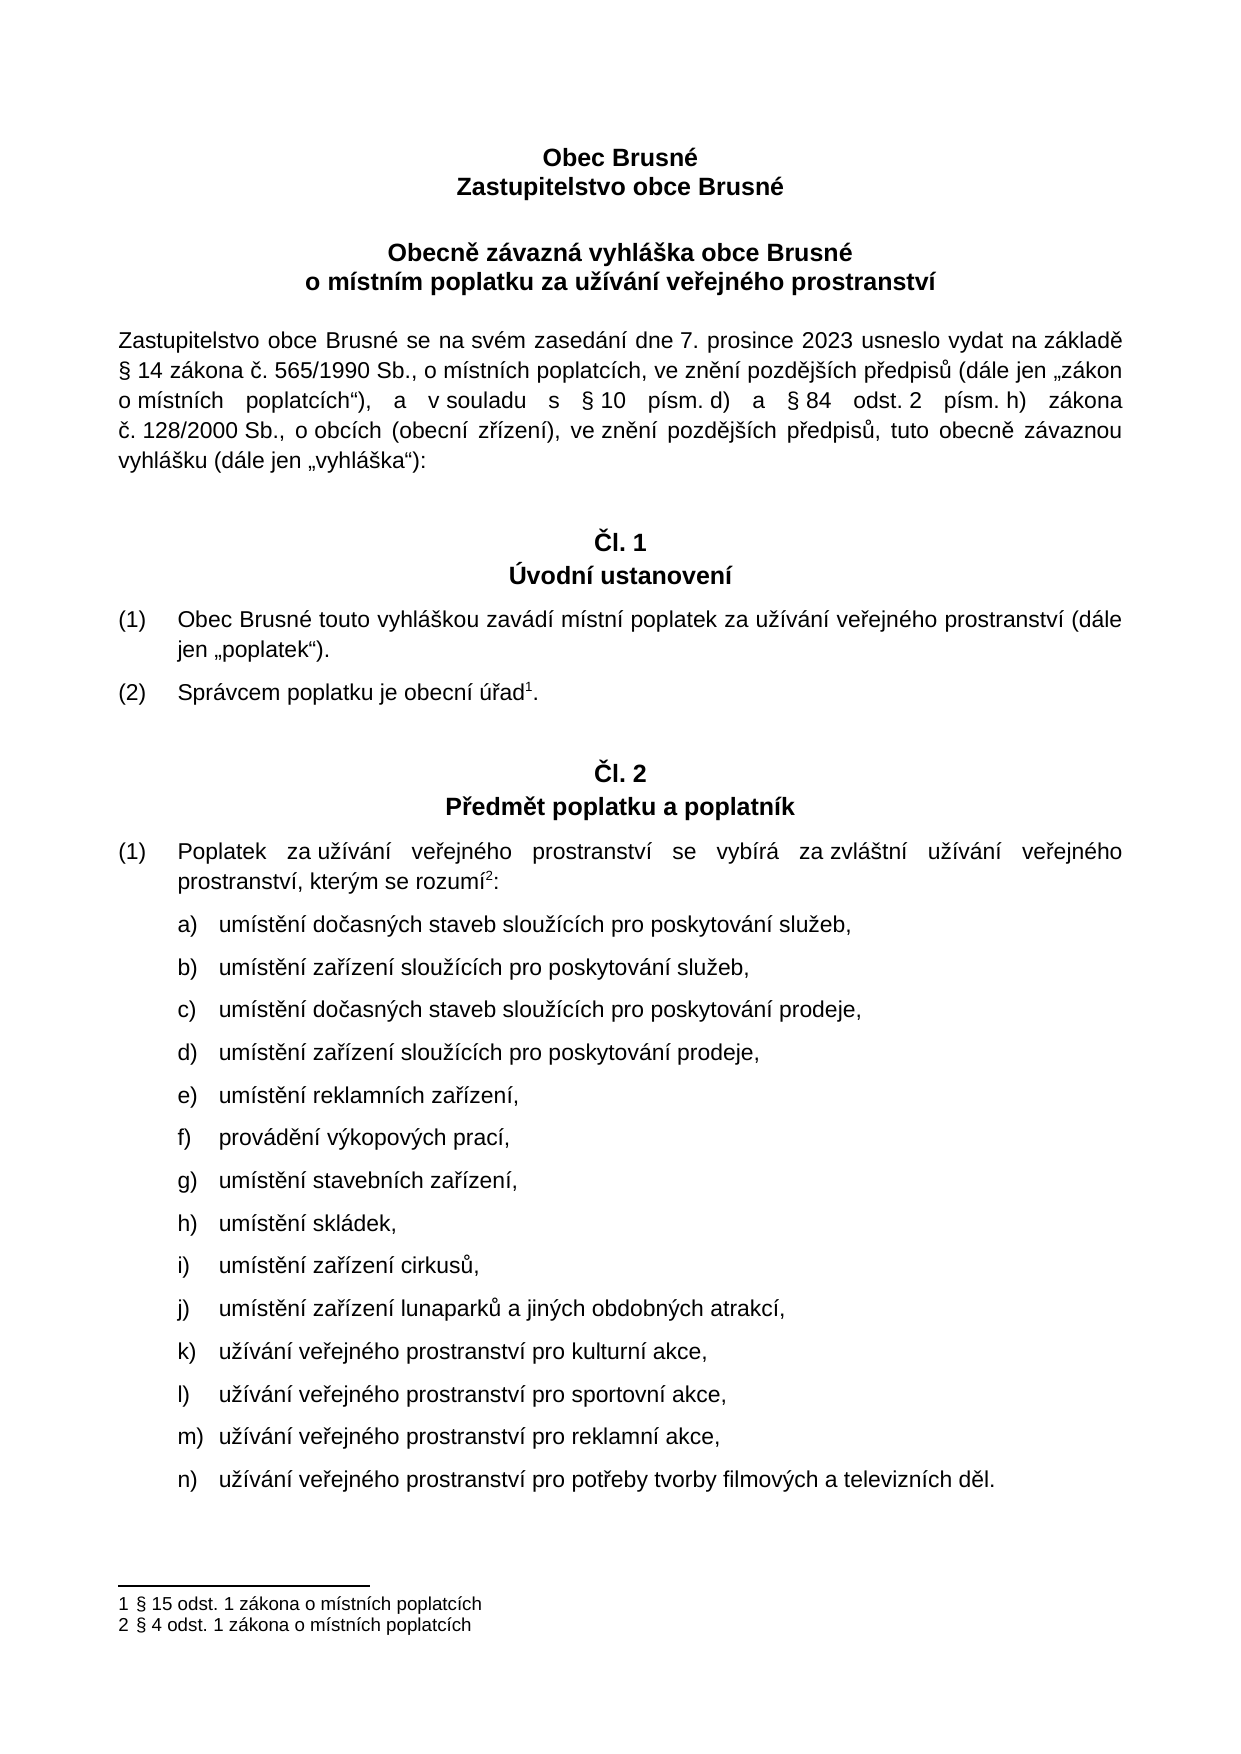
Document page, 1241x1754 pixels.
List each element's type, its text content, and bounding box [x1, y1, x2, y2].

list užívání veřejného prostranství pro potřeby tvorby filmových a televizních děl. [177, 1466, 1122, 1492]
list umístění skládek, [177, 1210, 1122, 1236]
subtitle Čl. 2 Předmět poplatku a poplatník [118, 759, 1122, 821]
list užívání veřejného prostranství pro reklamní akce, [177, 1423, 1122, 1450]
subtitle Obecně závazná vyhláška obce Brusné o místním poplatku za užívání veřejného prostranství [118, 238, 1122, 295]
list Správcem poplatku je obecní úřad. [118, 679, 1122, 706]
text Zastupitelstvo obce Brusné se na svém zasedání dne 7. prosince 2023 usneslo vydat na základě § 14 zákona č. 565/1990 Sb., o místních poplatcích, ve znění pozdějších předpisů (dále jen „zákon o místních poplatcích“), a v souladu s § 10 písm. d) a § 84 odst. 2 písm. h) zákona č. 128/2000 Sb., o obcích (obecní zřízení), ve znění pozdějších předpisů, tuto obecně závaznou vyhlášku (dále jen „vyhláška“): [118, 327, 1122, 474]
subtitle Čl. 1 Úvodní ustanovení [118, 528, 1122, 589]
list Obec Brusné touto vyhláškou zavádí místní poplatek za užívání veřejného prostranství (dále jen „poplatek“). [118, 606, 1122, 663]
list umístění reklamních zařízení, [177, 1082, 1122, 1108]
list § 4 odst. 1 zákona o místních poplatcích [118, 1614, 1122, 1635]
list užívání veřejného prostranství pro sportovní akce, [177, 1381, 1122, 1407]
list Poplatek za užívání veřejného prostranství se vybírá za zvláštní užívání veřejného prostranství, kterým se rozumí: [118, 838, 1122, 894]
list užívání veřejného prostranství pro kulturní akce, [177, 1338, 1122, 1364]
list umístění zařízení cirkusů, [177, 1252, 1122, 1279]
list § 15 odst. 1 zákona o místních poplatcích [118, 1592, 1122, 1614]
list umístění dočasných staveb sloužících pro poskytování prodeje, [177, 996, 1122, 1023]
list provádění výkopových prací, [177, 1124, 1122, 1151]
list umístění zařízení lunaparků a jiných obdobných atrakcí, [177, 1295, 1122, 1322]
list umístění dočasných staveb sloužících pro poskytování služeb, [177, 911, 1122, 937]
list umístění stavebních zařízení, [177, 1167, 1122, 1193]
list umístění zařízení sloužících pro poskytování prodeje, [177, 1039, 1122, 1065]
title Obec Brusné Zastupitelstvo obce Brusné [118, 143, 1122, 201]
list umístění zařízení sloužících pro poskytování služeb, [177, 953, 1122, 980]
